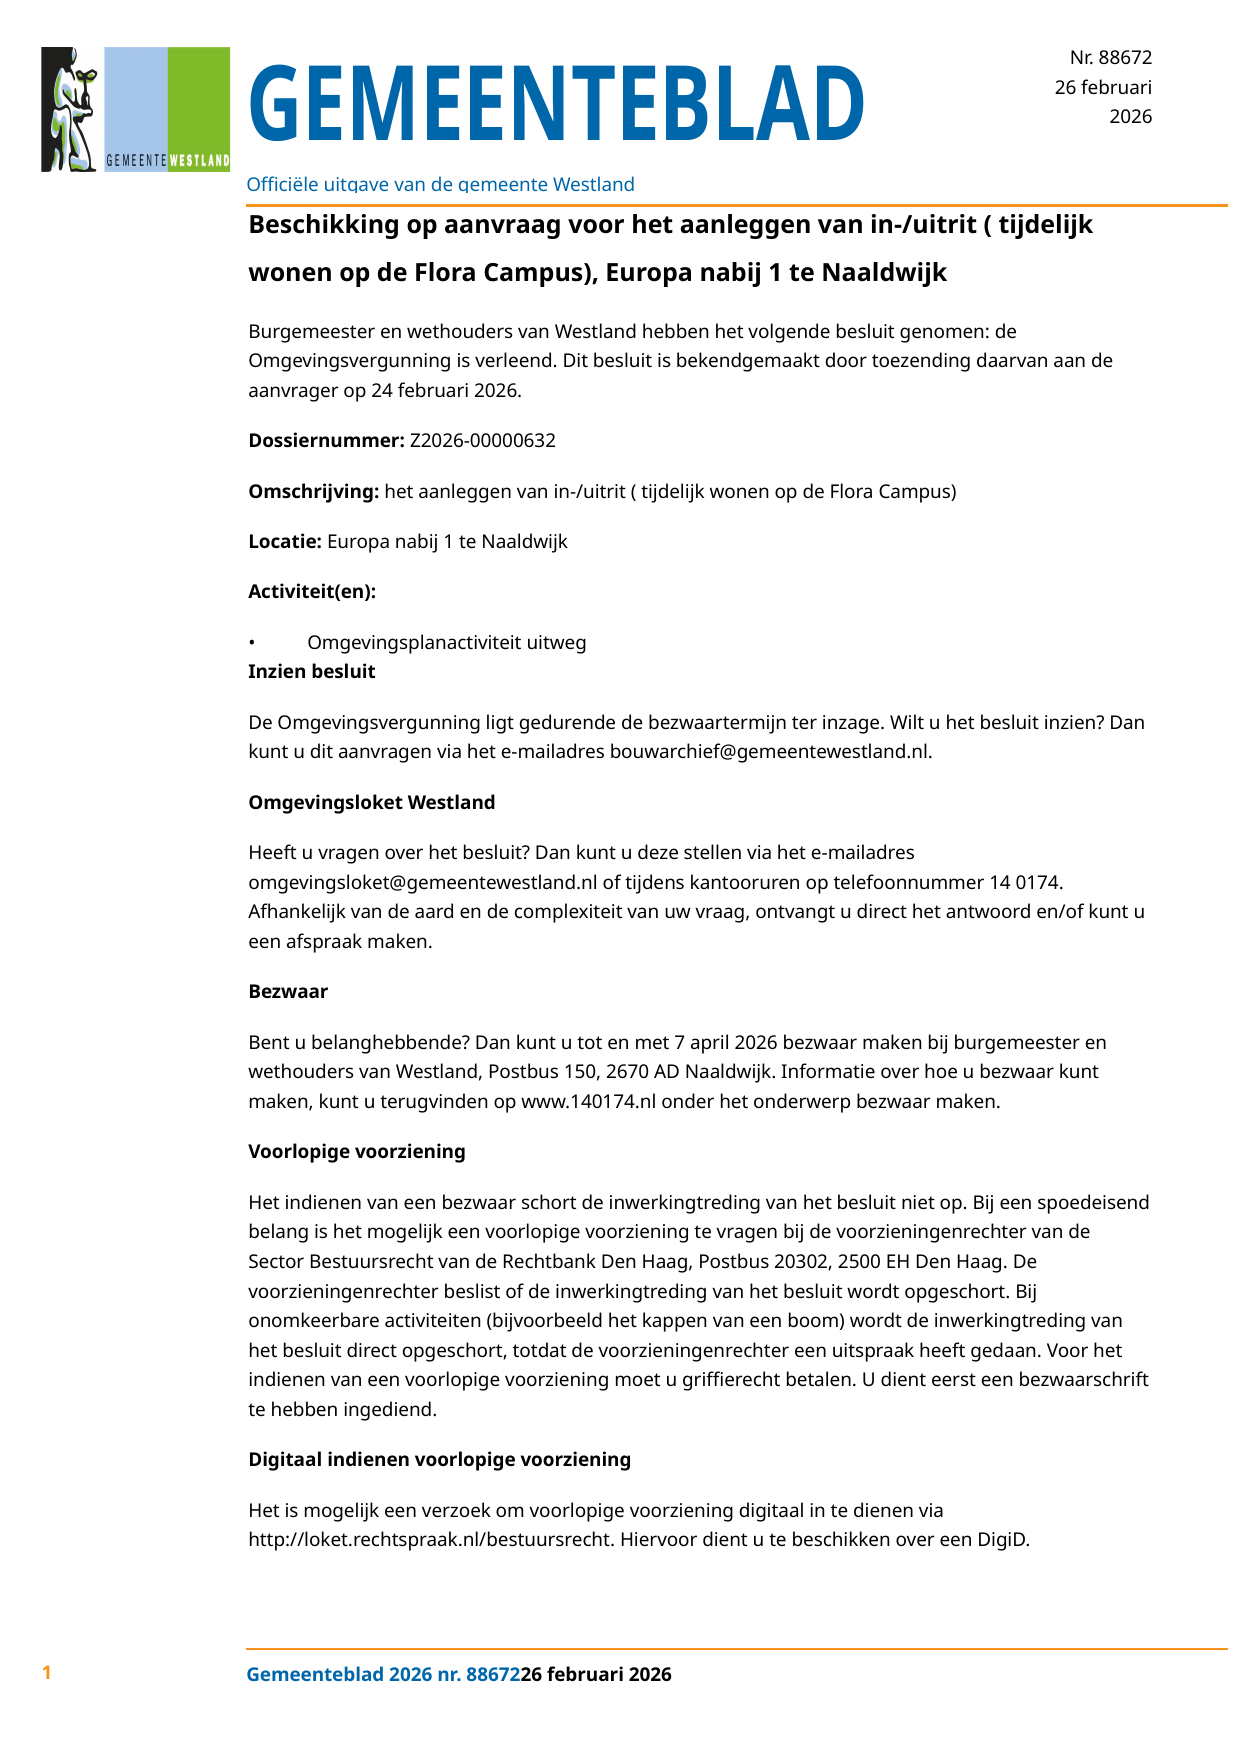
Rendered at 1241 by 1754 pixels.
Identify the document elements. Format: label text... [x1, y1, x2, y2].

text Activiteit(en): [248, 579, 1152, 604]
text Omschrijving: het aanleggen van in-/uitrit ( tijdelijk wonen op de Flora Campus) [248, 478, 1152, 504]
picture [41, 47, 231, 172]
text Beschikking op aanvraag voor het aanleggen van in-/uitrit ( tijdelijk wonen op de Flora Campus), Europa nabij 1 te Naaldwijk [248, 207, 1152, 288]
list Omgevingsplanactiviteit uitweg [248, 629, 1152, 655]
text Bezwaar [248, 979, 1152, 1004]
text Bent u belanghebbende? Dan kunt u tot en met 7 april 2026 bezwaar maken bij burgemeester en wethouders van Westland, Postbus 150, 2670 AD Naaldwijk. Informatie over hoe u bezwaar kunt maken, kunt u terugvinden op www.140174.nl onder het onderwerp bezwaar maken. [248, 1029, 1152, 1114]
text Locatie: Europa nabij 1 te Naaldwijk [248, 528, 1152, 554]
text Heeft u vragen over het besluit? Dan kunt u deze stellen via het e-mailadres omgevingsloket@gemeentewestland.nl of tijdens kantooruren op telefoonnummer 14 0174. Afhankelijk van de aard en de complexiteit van uw vraag, ontvangt u direct het antwoord en/of kunt u een afspraak maken. [248, 839, 1152, 954]
text De Omgevingsvergunning ligt gedurende de bezwaartermijn ter inzage. Wilt u het besluit inzien? Dan kunt u dit aanvragen via het e-mailadres bouwarchief@gemeentewestland.nl. [248, 709, 1152, 764]
text Het is mogelijk een verzoek om voorlopige voorziening digitaal in te dienen via http://loket.rechtspraak.nl/bestuursrecht. Hiervoor dient u te beschikken over een DigiD. [248, 1497, 1152, 1552]
text Digitaal indienen voorlopige voorziening [248, 1447, 1152, 1472]
text Het indienen van een bezwaar schort de inwerkingtreding van het besluit niet op. Bij een spoedeisend belang is het mogelijk een voorlopige voorziening te vragen bij de voorzieningenrechter van de Sector Bestuursrecht van de Rechtbank Den Haag, Postbus 20302, 2500 EH Den Haag. De voorzieningenrechter beslist of de inwerkingtreding van het besluit wordt opgeschort. Bij onomkeerbare activiteiten (bijvoorbeeld het kappen van een boom) wordt de inwerkingtreding van het besluit direct opgeschort, totdat de voorzieningenrechter een uitspraak heeft gedaan. Voor het indienen van een voorlopige voorziening moet u griffierecht betalen. U dient eerst een bezwaarschrift te hebben ingediend. [248, 1189, 1152, 1422]
text Inzien besluit [248, 659, 1152, 684]
text Burgemeester en wethouders van Westland hebben het volgende besluit genomen: de Omgevingsvergunning is verleend. Dit besluit is bekendgemaakt door toezending daarvan aan de aanvrager op 24 februari 2026. [248, 318, 1152, 403]
text Omgevingsloket Westland [248, 789, 1152, 815]
text Dossiernummer: Z2026-00000632 [248, 427, 1152, 453]
text Voorlopige voorziening [248, 1139, 1152, 1164]
